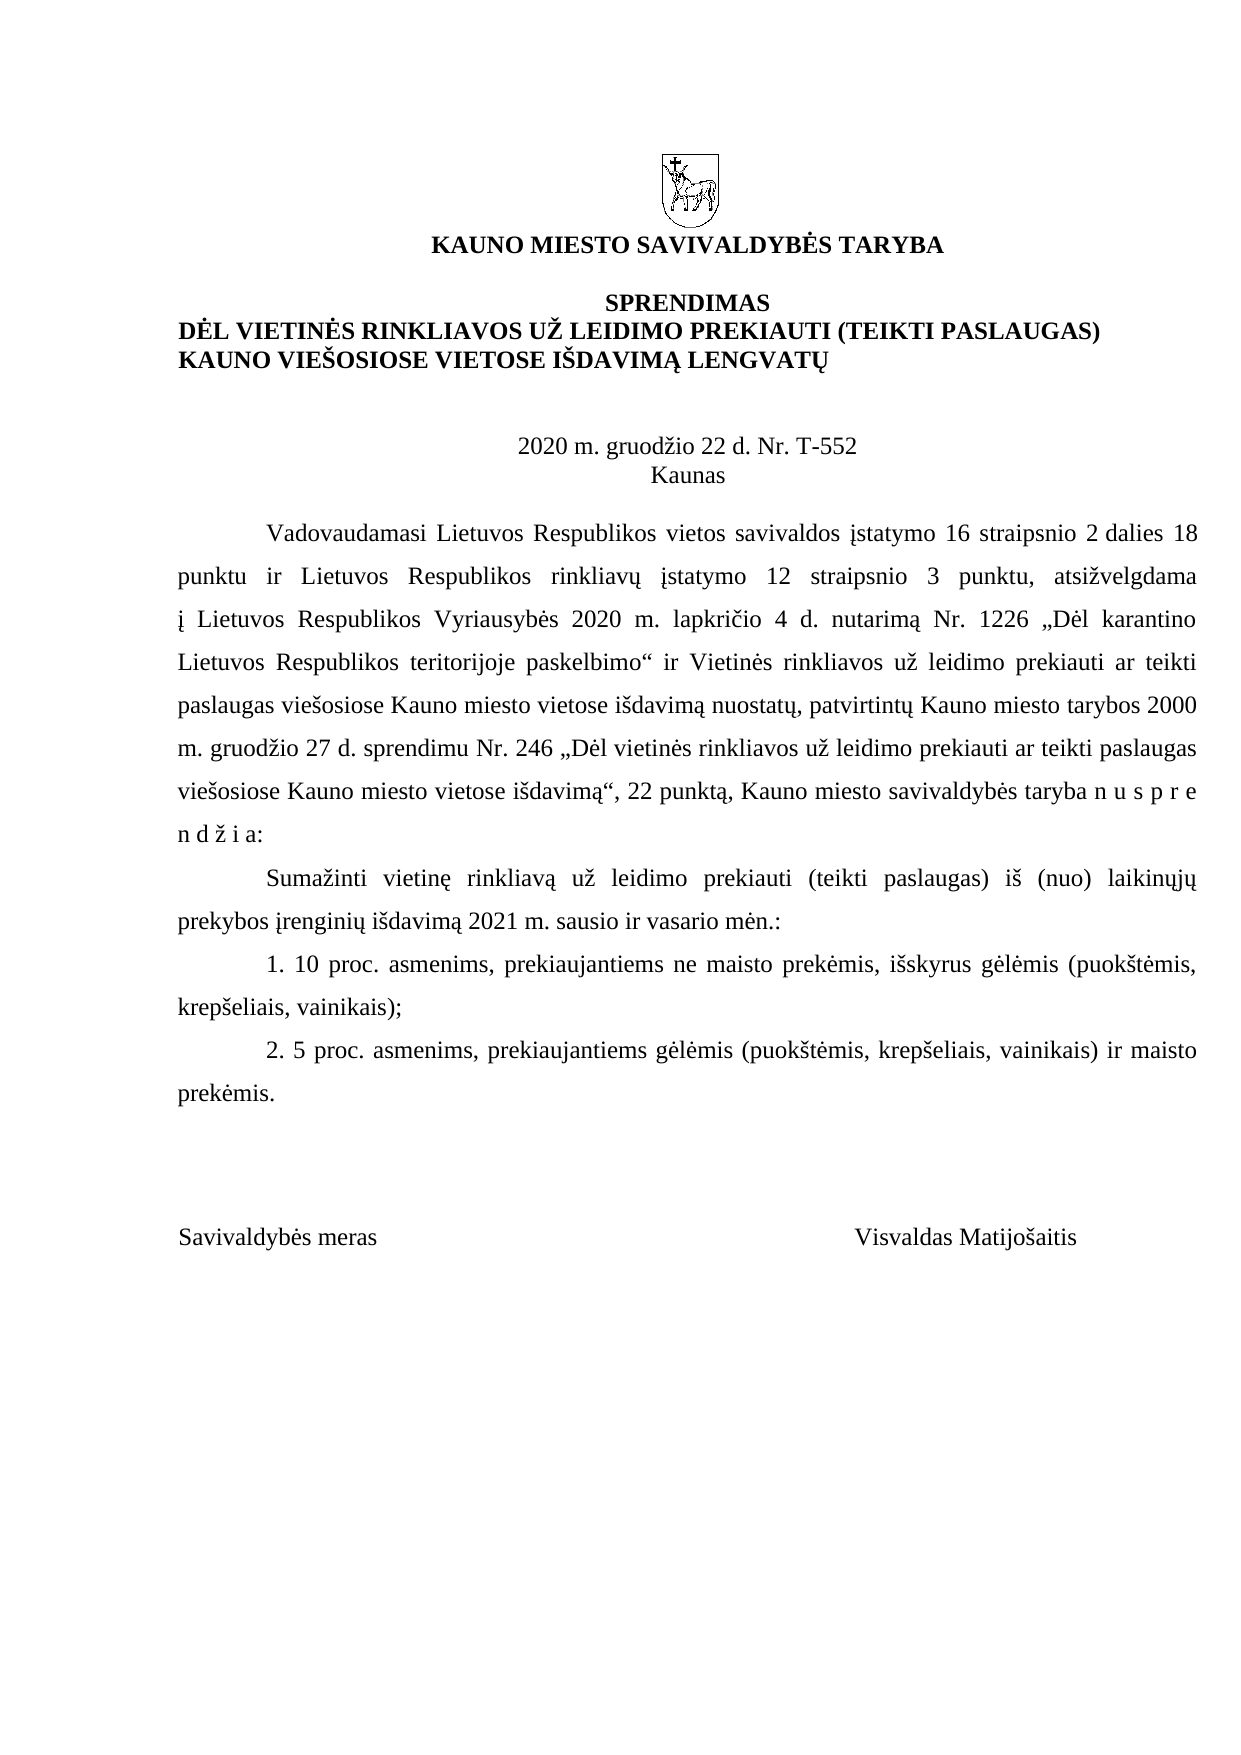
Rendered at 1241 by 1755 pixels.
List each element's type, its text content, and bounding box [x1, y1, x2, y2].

text Vadovaudamasi Lietuvos Respublikos vietos savivaldos įstatymo 16 straipsnio 2 dalies 18 punktu ir Lietuvos Respublikos rinkliavų įstatymo 12 straipsnio 3 punktu, atsižvelgdama į Lietuvos Respublikos Vyriausybės 2020 m. lapkričio 4 d. nutarimą Nr. 1226 „Dėl karantino Lietuvos Respublikos teritorijoje paskelbimo“ ir Vietinės rinkliavos už leidimo prekiauti ar teikti paslaugas viešosiose Kauno miesto vietose išdavimą nuostatų, patvirtintų Kauno miesto tarybos 2000 m. gruodžio 27 d. sprendimu Nr. 246 „Dėl vietinės rinkliavos už leidimo prekiauti ar teikti paslaugas viešosiose Kauno miesto vietose išdavimą“, 22 punktą, Kauno miesto savivaldybės taryba n u s p r e n d ž i a: [177, 518, 1198, 848]
text SPRENDIMAS [177, 288, 1198, 316]
text Kaunas [178, 460, 1198, 489]
text DĖL VIETINĖS RINKLIAVOS UŽ LEIDIMO PREKIAUTI (TEIKTI PASLAUGAS) KAUNO VIEŠOSIOSE VIETOSE IŠDAVIMĄ LENGVATŲ [178, 316, 1198, 374]
text 2020 m. gruodžio 22 d. Nr. T-552 [177, 431, 1198, 460]
text Savivaldybės meras Visvaldas Matijošaitis [178, 1222, 1198, 1251]
text KAUNO MIESTO SAVIVALDYBĖS TARYBA [177, 230, 1198, 259]
text Sumažinti vietinę rinkliavą už leidimo prekiauti (teikti paslaugas) iš (nuo) laikinųjų prekybos įrenginių išdavimą 2021 m. sausio ir vasario mėn.: [177, 863, 1198, 934]
text 1. 10 proc. asmenims, prekiaujantiems ne maisto prekėmis, išskyrus gėlėmis (puokštėmis, krepšeliais, vainikais); [177, 949, 1198, 1021]
text 2. 5 proc. asmenims, prekiaujantiems gėlėmis (puokštėmis, krepšeliais, vainikais) ir maisto prekėmis. [177, 1035, 1198, 1107]
